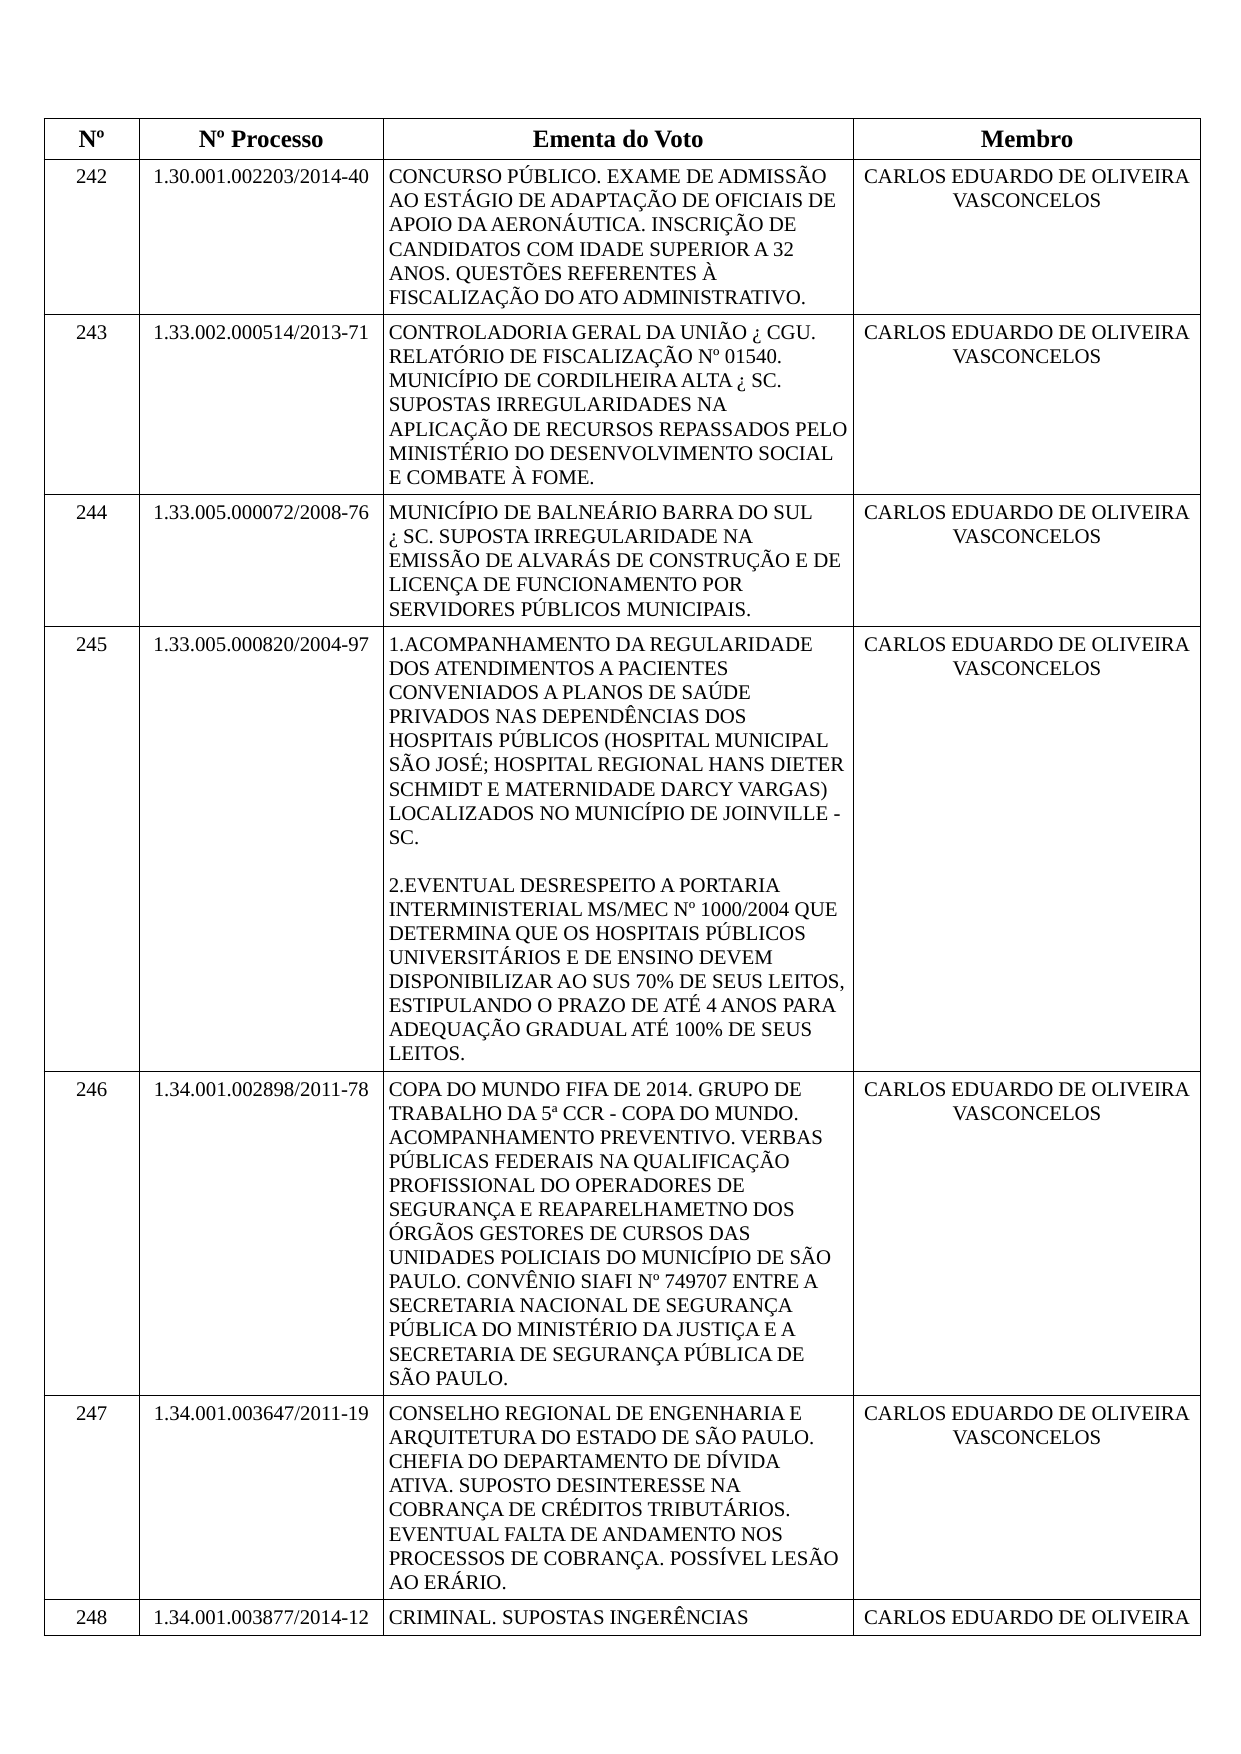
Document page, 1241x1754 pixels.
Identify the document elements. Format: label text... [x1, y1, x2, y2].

table_cell CARLOS EDUARDO DE OLIVEIRA VASCONCELOS [854, 495, 1200, 626]
table_cell CARLOS EDUARDO DE OLIVEIRA VASCONCELOS [854, 1396, 1200, 1599]
table_cell 1.34.001.003647/2011-19 [140, 1396, 383, 1599]
table_cell 248 [45, 1600, 139, 1635]
table_cell 1.ACOMPANHAMENTO DA REGULARIDADE DOS ATENDIMENTOS A PACIENTES CONVENIADOS A PLANOS DE SAÚDE PRIVADOS NAS DEPENDÊNCIAS DOS HOSPITAIS PÚBLICOS (HOSPITAL MUNICIPAL SÃO JOSÉ; HOSPITAL REGIONAL HANS DIETER SCHMIDT E MATERNIDADE DARCY VARGAS) LOCALIZADOS NO MUNICÍPIO DE JOINVILLE - SC. 2.EVENTUAL DESRESPEITO A PORTARIA INTERMINISTERIAL MS/MEC Nº 1000/2004 QUE DETERMINA QUE OS HOSPITAIS PÚBLICOS UNIVERSITÁRIOS E DE ENSINO DEVEM DISPONIBILIZAR AO SUS 70% DE SEUS LEITOS, ESTIPULANDO O PRAZO DE ATÉ 4 ANOS PARA ADEQUAÇÃO GRADUAL ATÉ 100% DE SEUS LEITOS. [384, 627, 853, 1071]
table_cell 1.33.005.000072/2008-76 [140, 495, 383, 626]
table_cell CARLOS EDUARDO DE OLIVEIRA [854, 1600, 1200, 1635]
table_cell MUNICÍPIO DE BALNEÁRIO BARRA DO SUL ¿ SC. SUPOSTA IRREGULARIDADE NA EMISSÃO DE ALVARÁS DE CONSTRUÇÃO E DE LICENÇA DE FUNCIONAMENTO POR SERVIDORES PÚBLICOS MUNICIPAIS. [384, 495, 853, 626]
table_cell 244 [45, 495, 139, 626]
table_header Membro [854, 119, 1200, 158]
table_cell CARLOS EDUARDO DE OLIVEIRA VASCONCELOS [854, 315, 1200, 494]
table_cell 1.34.001.002898/2011-78 [140, 1072, 383, 1395]
table_cell CARLOS EDUARDO DE OLIVEIRA VASCONCELOS [854, 160, 1200, 314]
table_cell CONSELHO REGIONAL DE ENGENHARIA E ARQUITETURA DO ESTADO DE SÃO PAULO. CHEFIA DO DEPARTAMENTO DE DÍVIDA ATIVA. SUPOSTO DESINTERESSE NA COBRANÇA DE CRÉDITOS TRIBUTÁRIOS. EVENTUAL FALTA DE ANDAMENTO NOS PROCESSOS DE COBRANÇA. POSSÍVEL LESÃO AO ERÁRIO. [384, 1396, 853, 1599]
table_cell CARLOS EDUARDO DE OLIVEIRA VASCONCELOS [854, 627, 1200, 1071]
table_cell 245 [45, 627, 139, 1071]
table_header Ementa do Voto [384, 119, 853, 158]
table_cell CONCURSO PÚBLICO. EXAME DE ADMISSÃO AO ESTÁGIO DE ADAPTAÇÃO DE OFICIAIS DE APOIO DA AERONÁUTICA. INSCRIÇÃO DE CANDIDATOS COM IDADE SUPERIOR A 32 ANOS. QUESTÕES REFERENTES À FISCALIZAÇÃO DO ATO ADMINISTRATIVO. [384, 160, 853, 314]
table_header Nº Processo [140, 119, 383, 158]
table_cell 1.33.005.000820/2004-97 [140, 627, 383, 1071]
table_cell CRIMINAL. SUPOSTAS INGERÊNCIAS [384, 1600, 853, 1635]
table_cell 1.34.001.003877/2014-12 [140, 1600, 383, 1635]
table_cell 1.30.001.002203/2014-40 [140, 160, 383, 314]
table_header Nº [45, 119, 139, 158]
table_cell 246 [45, 1072, 139, 1395]
table_cell CONTROLADORIA GERAL DA UNIÃO ¿ CGU. RELATÓRIO DE FISCALIZAÇÃO Nº 01540. MUNICÍPIO DE CORDILHEIRA ALTA ¿ SC. SUPOSTAS IRREGULARIDADES NA APLICAÇÃO DE RECURSOS REPASSADOS PELO MINISTÉRIO DO DESENVOLVIMENTO SOCIAL E COMBATE À FOME. [384, 315, 853, 494]
table_cell COPA DO MUNDO FIFA DE 2014. GRUPO DE TRABALHO DA 5ª CCR - COPA DO MUNDO. ACOMPANHAMENTO PREVENTIVO. VERBAS PÚBLICAS FEDERAIS NA QUALIFICAÇÃO PROFISSIONAL DO OPERADORES DE SEGURANÇA E REAPARELHAMETNO DOS ÓRGÃOS GESTORES DE CURSOS DAS UNIDADES POLICIAIS DO MUNICÍPIO DE SÃO PAULO. CONVÊNIO SIAFI Nº 749707 ENTRE A SECRETARIA NACIONAL DE SEGURANÇA PÚBLICA DO MINISTÉRIO DA JUSTIÇA E A SECRETARIA DE SEGURANÇA PÚBLICA DE SÃO PAULO. [384, 1072, 853, 1395]
table_cell 1.33.002.000514/2013-71 [140, 315, 383, 494]
table_cell 247 [45, 1396, 139, 1599]
table_cell CARLOS EDUARDO DE OLIVEIRA VASCONCELOS [854, 1072, 1200, 1395]
table_cell 242 [45, 160, 139, 314]
table_cell 243 [45, 315, 139, 494]
